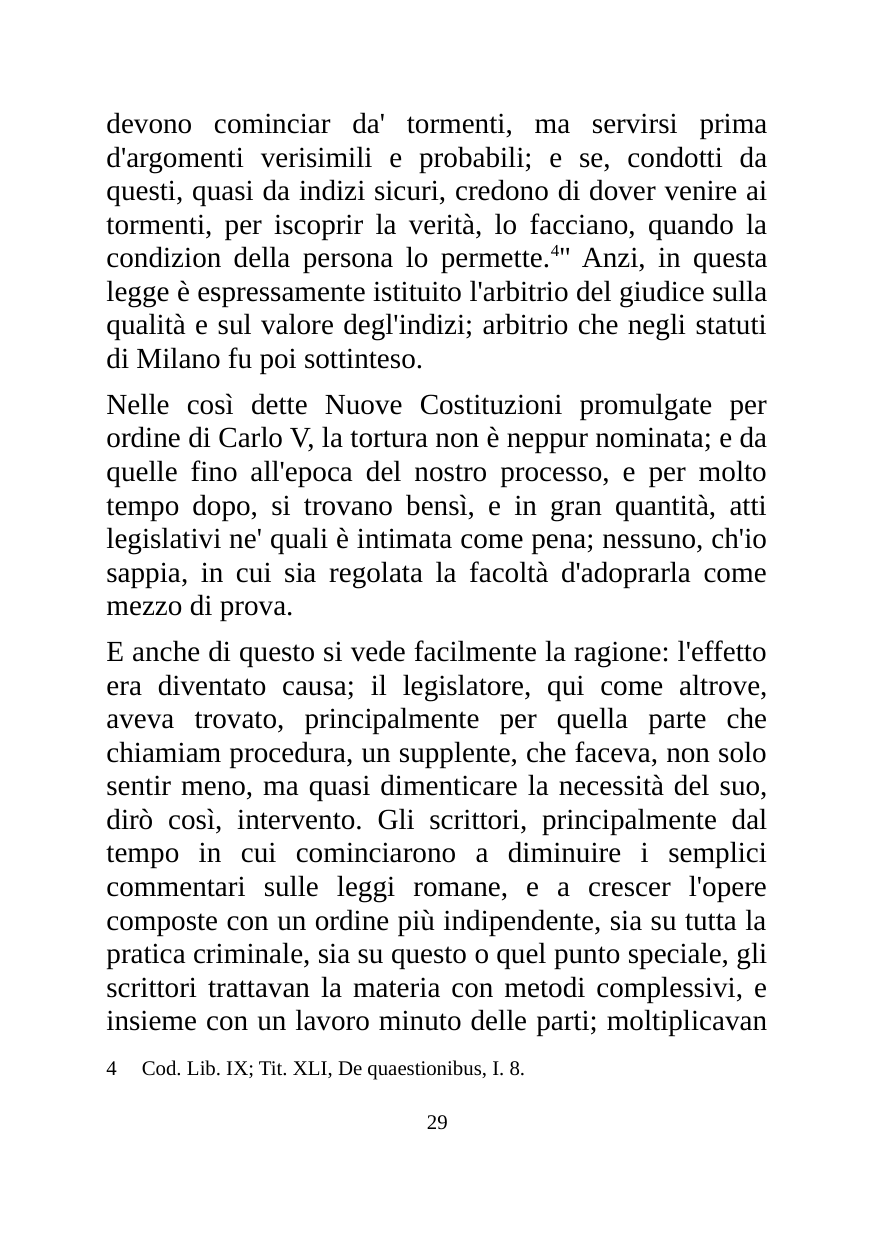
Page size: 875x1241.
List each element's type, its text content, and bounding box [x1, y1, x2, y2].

text Nelle così dette Nuove Costituzioni promulgate per ordine di Carlo V, la tortura non è neppur nominata; e da quelle fino all'epoca del nostro processo, e per molto tempo dopo, si trovano bensì, e in gran quantità, atti legislativi ne' quali è intimata come pena; nessuno, ch'io sappia, in cui sia regolata la facoltà d'adoprarla come mezzo di prova. [106, 387, 768, 622]
text E anche di questo si vede facilmente la ragione: l'effetto era diventato causa; il legislatore, qui come altrove, aveva trovato, principalmente per quella parte che chiamiam procedura, un supplente, che faceva, non solo sentir meno, ma quasi dimenticare la necessità del suo, dirò così, intervento. Gli scrittori, principalmente dal tempo in cui cominciarono a diminuire i semplici commentari sulle leggi romane, e a crescer l'opere composte con un ordine più indipendente, sia su tutta la pratica criminale, sia su questo o quel punto speciale, gli scrittori trattavan la materia con metodi complessivi, e insieme con un lavoro minuto delle parti; moltiplicavan [106, 634, 768, 1037]
text Cod. Lib. IX; Tit. XLI, De quaestionibus, I. 8. [106, 1056, 768, 1080]
text devono cominciar da' tormenti, ma servirsi prima d'argomenti verisimili e probabili; e se, condotti da questi, quasi da indizi sicuri, credono di dover venire ai tormenti, per iscoprir la verità, lo facciano, quando la condizion della persona lo permette." Anzi, in questa legge è espressamente istituito l'arbitrio del giudice sulla qualità e sul valore degl'indizi; arbitrio che negli statuti di Milano fu poi sottinteso. [106, 106, 768, 374]
